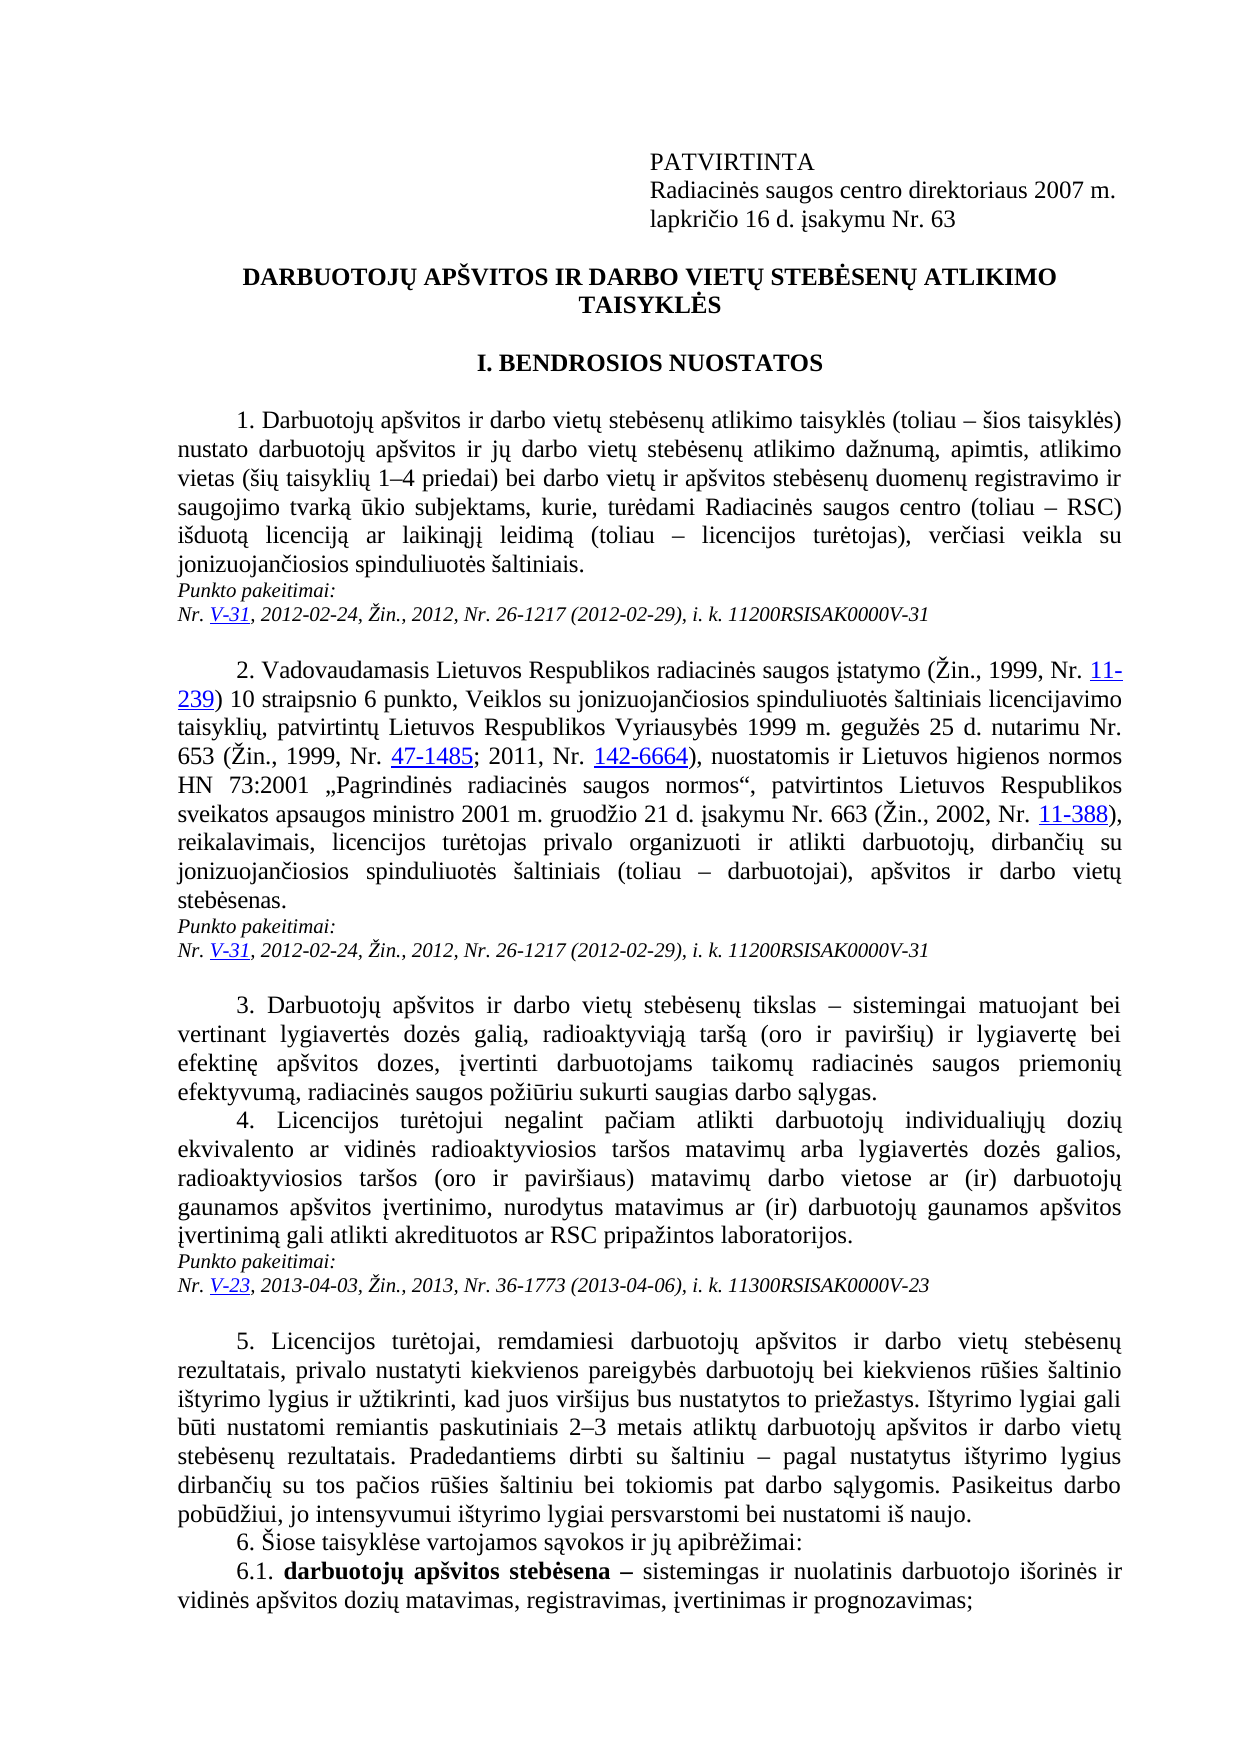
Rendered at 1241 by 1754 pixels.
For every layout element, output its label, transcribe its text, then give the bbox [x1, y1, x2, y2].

text 6.1. darbuotojų apšvitos stebėsena – sistemingas ir nuolatinis darbuotojo išorinės ir vidinės apšvitos dozių matavimas, registravimas, įvertinimas ir prognozavimas; [177, 1556, 1122, 1614]
text Punkto pakeitimai: [177, 1249, 1122, 1273]
text Nr. V-23, 2013-04-03, Žin., 2013, Nr. 36-1773 (2013-04-06), i. k. 11300RSISAK0000V-23 [177, 1273, 1122, 1297]
text I. BENDROSIOS NUOSTATOS [177, 348, 1122, 377]
text Radiacinės saugos centro direktoriaus 2007 m. lapkričio 16 d. įsakymu Nr. 63 [649, 176, 1122, 233]
text 6. Šiose taisyklėse vartojamos sąvokos ir jų apibrėžimai: [177, 1527, 1122, 1556]
text 2. Vadovaudamasis Lietuvos Respublikos radiacinės saugos įstatymo (Žin., 1999, Nr. 11-239) 10 straipsnio 6 punkto, Veiklos su jonizuojančiosios spinduliuotės šaltiniais licencijavimo taisyklių, patvirtintų Lietuvos Respublikos Vyriausybės 1999 m. gegužės 25 d. nutarimu Nr. 653 (Žin., 1999, Nr. 47-1485; 2011, Nr. 142-6664), nuostatomis ir Lietuvos higienos normos HN 73:2001 „Pagrindinės radiacinės saugos normos“, patvirtintos Lietuvos Respublikos sveikatos apsaugos ministro 2001 m. gruodžio 21 d. įsakymu Nr. 663 (Žin., 2002, Nr. 11-388), reikalavimais, licencijos turėtojas privalo organizuoti ir atlikti darbuotojų, dirbančių su jonizuojančiosios spinduliuotės šaltiniais (toliau – darbuotojai), apšvitos ir darbo vietų stebėsenas. [177, 655, 1122, 914]
text Nr. V-31, 2012-02-24, Žin., 2012, Nr. 26-1217 (2012-02-29), i. k. 11200RSISAK0000V-31 [177, 602, 1122, 626]
text 1. Darbuotojų apšvitos ir darbo vietų stebėsenų atlikimo taisyklės (toliau – šios taisyklės) nustato darbuotojų apšvitos ir jų darbo vietų stebėsenų atlikimo dažnumą, apimtis, atlikimo vietas (šių taisyklių 1–4 priedai) bei darbo vietų ir apšvitos stebėsenų duomenų registravimo ir saugojimo tvarką ūkio subjektams, kurie, turėdami Radiacinės saugos centro (toliau – RSC) išduotą licenciją ar laikinąjį leidimą (toliau – licencijos turėtojas), verčiasi veikla su jonizuojančiosios spinduliuotės šaltiniais. [177, 406, 1122, 578]
text PATVIRTINTA [649, 147, 1122, 176]
text Nr. V-31, 2012-02-24, Žin., 2012, Nr. 26-1217 (2012-02-29), i. k. 11200RSISAK0000V-31 [177, 938, 1122, 962]
text Punkto pakeitimai: [177, 914, 1122, 938]
text Punkto pakeitimai: [177, 578, 1122, 602]
text DARBUOTOJŲ APŠVITOS IR DARBO VIETŲ STEBĖSENŲ ATLIKIMO TAISYKLĖS [177, 262, 1122, 319]
text 5. Licencijos turėtojai, remdamiesi darbuotojų apšvitos ir darbo vietų stebėsenų rezultatais, privalo nustatyti kiekvienos pareigybės darbuotojų bei kiekvienos rūšies šaltinio ištyrimo lygius ir užtikrinti, kad juos viršijus bus nustatytos to priežastys. Ištyrimo lygiai gali būti nustatomi remiantis paskutiniais 2–3 metais atliktų darbuotojų apšvitos ir darbo vietų stebėsenų rezultatais. Pradedantiems dirbti su šaltiniu – pagal nustatytus ištyrimo lygius dirbančių su tos pačios rūšies šaltiniu bei tokiomis pat darbo sąlygomis. Pasikeitus darbo pobūdžiui, jo intensyvumui ištyrimo lygiai persvarstomi bei nustatomi iš naujo. [177, 1326, 1122, 1527]
text 4. Licencijos turėtojui negalint pačiam atlikti darbuotojų individualiųjų dozių ekvivalento ar vidinės radioaktyviosios taršos matavimų arba lygiavertės dozės galios, radioaktyviosios taršos (oro ir paviršiaus) matavimų darbo vietose ar (ir) darbuotojų gaunamos apšvitos įvertinimo, nurodytus matavimus ar (ir) darbuotojų gaunamos apšvitos įvertinimą gali atlikti akredituotos ar RSC pripažintos laboratorijos. [177, 1106, 1122, 1249]
text 3. Darbuotojų apšvitos ir darbo vietų stebėsenų tikslas – sistemingai matuojant bei vertinant lygiavertės dozės galią, radioaktyviąją taršą (oro ir paviršių) ir lygiavertę bei efektinę apšvitos dozes, įvertinti darbuotojams taikomų radiacinės saugos priemonių efektyvumą, radiacinės saugos požiūriu sukurti saugias darbo sąlygas. [177, 991, 1122, 1106]
